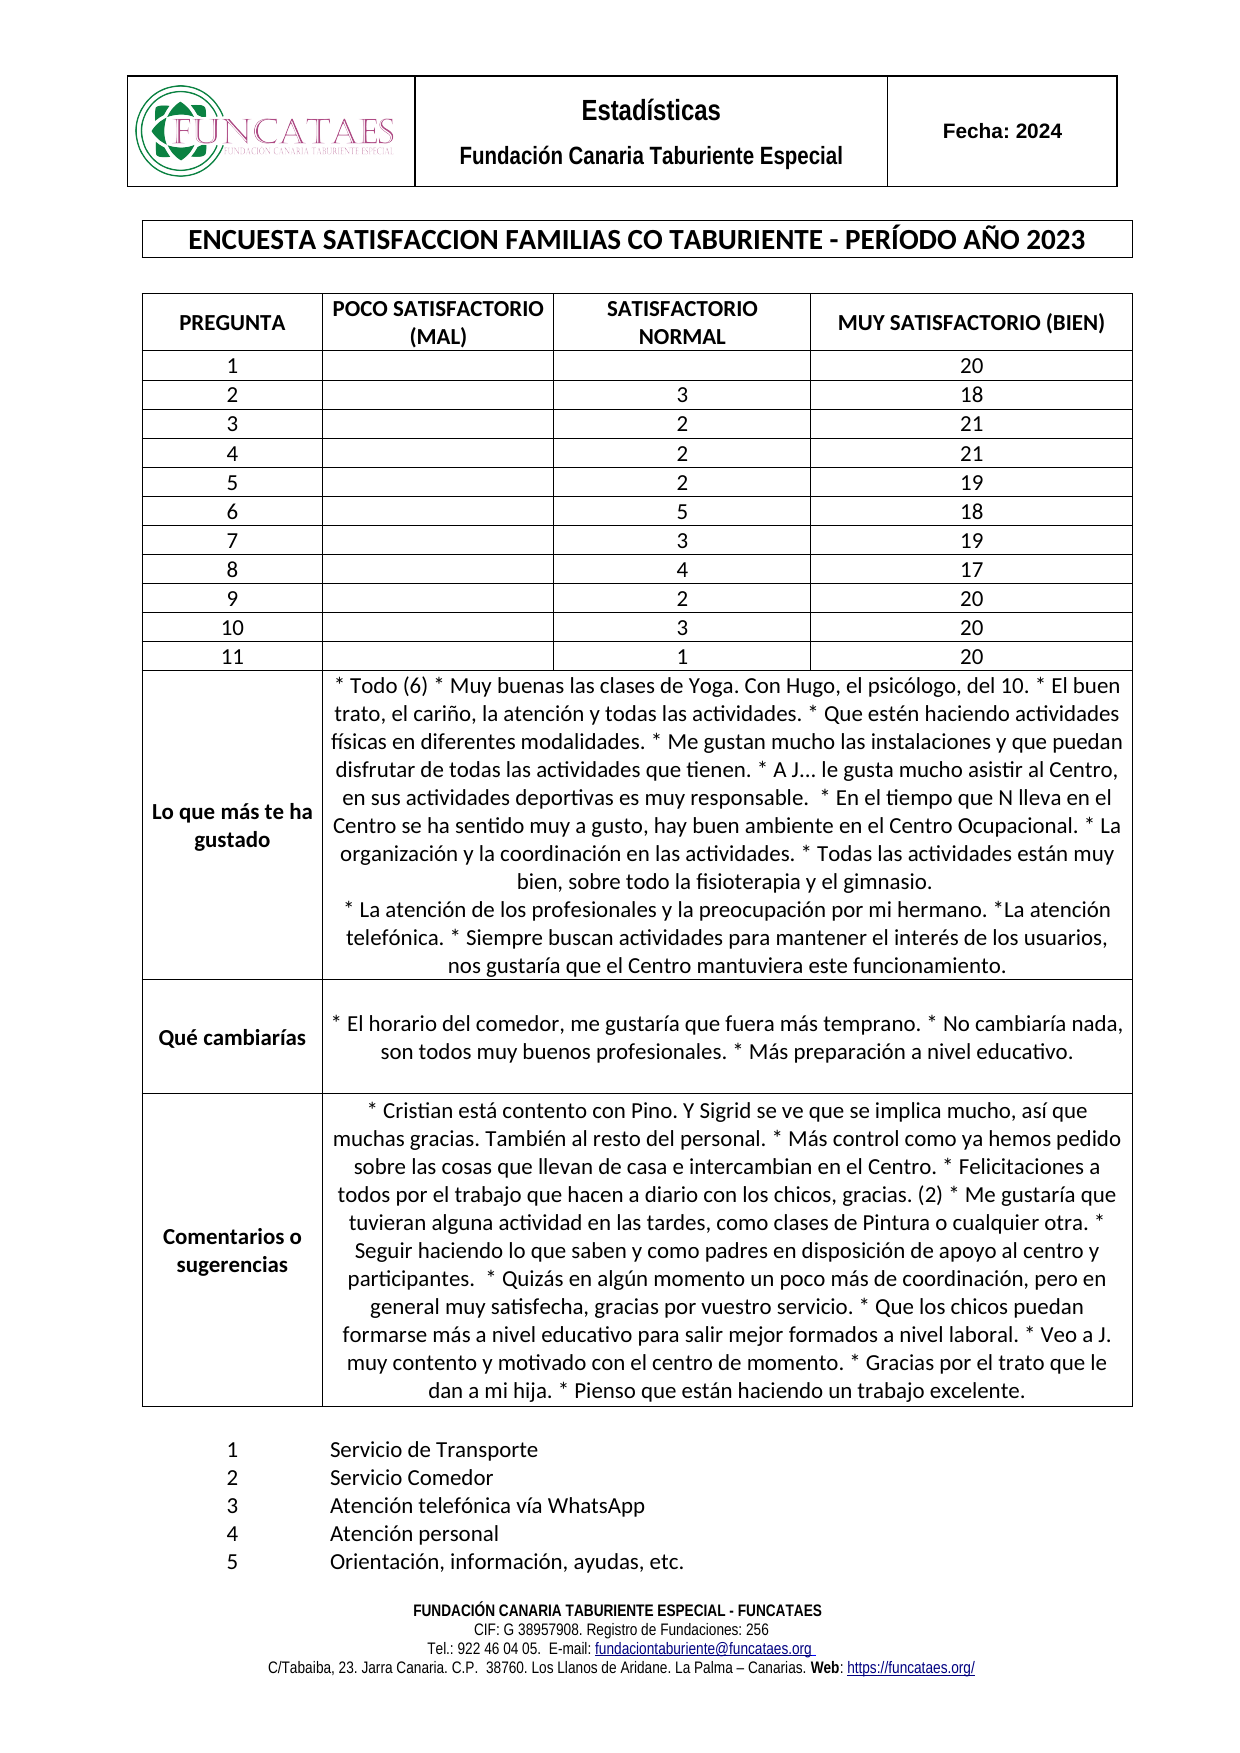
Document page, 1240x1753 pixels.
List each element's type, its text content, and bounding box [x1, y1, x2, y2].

table_cell 4 [554, 555, 810, 583]
table_cell [811, 1435, 1132, 1463]
table_cell Qué cambiarías [143, 980, 322, 1093]
table_cell Atención personal [323, 1519, 554, 1547]
table_cell Comentarios o sugerencias [143, 1094, 322, 1406]
table_cell 4 [143, 439, 322, 467]
table_cell PREGUNTA [143, 294, 322, 350]
table_cell * Cristian está contento con Pino. Y Sigrid se ve que se implica mucho, así que muchas gracias. También al resto del personal. * Más control como ya hemos pedido sobre las cosas que llevan de casa e intercambian en el Centro. * Felicitaciones a todos por el trabajo que hacen a diario con los chicos, gracias. (2) * Me gustaría que tuvieran alguna actividad en las tardes, como clases de Pintura o cualquier otra. * Seguir haciendo lo que saben y como padres en disposición de apoyo al centro y participantes. * Quizás en algún momento un poco más de coordinación, pero en general muy satisfecha, gracias por vuestro servicio. * Que los chicos puedan formarse más a nivel educativo para salir mejor formados a nivel laboral. * Veo a J. muy contento y motivado con el centro de momento. * Gracias por el trato que le dan a mi hija. * Pienso que están haciendo un trabajo excelente. [323, 1094, 1132, 1406]
table_cell * El horario del comedor, me gustaría que fuera más temprano. * No cambiaría nada, son todos muy buenos profesionales. * Más preparación a nivel educativo. [323, 980, 1132, 1093]
table_cell 3 [554, 526, 810, 554]
table_cell Servicio de Transporte [323, 1435, 554, 1463]
table_cell 2 [554, 439, 810, 467]
table_cell [811, 1491, 1132, 1519]
table_cell [554, 258, 811, 293]
table_cell [323, 1407, 554, 1435]
table_cell [323, 439, 553, 467]
table_cell 5 [142, 1547, 322, 1575]
table_cell [811, 1463, 1132, 1491]
table_cell [323, 381, 553, 408]
table_cell 2 [554, 410, 810, 438]
table_cell 18 [811, 381, 1132, 408]
table_cell [811, 1519, 1132, 1547]
table_cell [323, 613, 553, 641]
table_cell [554, 351, 810, 379]
table_cell 11 [143, 642, 322, 670]
table_cell 20 [811, 584, 1132, 612]
table_cell 21 [811, 410, 1132, 438]
table_cell [323, 584, 553, 612]
table_cell Atención telefónica vía WhatsApp [323, 1491, 811, 1519]
table_cell [554, 1407, 811, 1435]
table_cell 5 [554, 497, 810, 525]
table_cell 8 [143, 555, 322, 583]
table_cell 19 [811, 468, 1132, 496]
table_cell 1 [143, 351, 322, 379]
table_cell 2 [554, 468, 810, 496]
table_cell 3 [554, 381, 810, 408]
table_cell [554, 1519, 811, 1547]
table_cell [811, 1407, 1132, 1435]
table_cell [323, 351, 553, 379]
table_cell [323, 410, 553, 438]
table_cell Orientación, información, ayudas, etc. [323, 1547, 811, 1575]
table_cell POCO SATISFACTORIO (MAL) [323, 294, 553, 350]
table_cell SATISFACTORIO NORMAL [554, 294, 810, 350]
table_cell 1 [142, 1435, 322, 1463]
table_cell 20 [811, 642, 1132, 670]
table_cell * Todo (6) * Muy buenas las clases de Yoga. Con Hugo, el psicólogo, del 10. * El buen trato, el cariño, la atención y todas las actividades. * Que estén haciendo actividades físicas en diferentes modalidades. * Me gustan mucho las instalaciones y que puedan disfrutar de todas las actividades que tienen. * A J... le gusta mucho asistir al Centro, en sus actividades deportivas es muy responsable. * En el tiempo que N lleva en el Centro se ha sentido muy a gusto, hay buen ambiente en el Centro Ocupacional. * La organización y la coordinación en las actividades. * Todas las actividades están muy bien, sobre todo la fisioterapia y el gimnasio. * La atención de los profesionales y la preocupación por mi hermano. *La atención telefónica. * Siempre buscan actividades para mantener el interés de los usuarios, nos gustaría que el Centro mantuviera este funcionamiento. [323, 671, 1132, 979]
table_cell 3 [142, 1491, 322, 1519]
table_cell 2 [554, 584, 810, 612]
table_cell Lo que más te ha gustado [143, 671, 322, 979]
table_cell 3 [554, 613, 810, 641]
table_cell [554, 1463, 811, 1491]
table_cell 1 [554, 642, 810, 670]
table_header ENCUESTA SATISFACCION FAMILIAS CO TABURIENTE - PERÍODO AÑO 2023 [143, 221, 1132, 257]
table_cell [811, 258, 1132, 293]
table_cell [323, 526, 553, 554]
table_cell [554, 1435, 811, 1463]
table_cell 19 [811, 526, 1132, 554]
table_cell Servicio Comedor [323, 1463, 554, 1491]
table_cell [323, 468, 553, 496]
table_cell MUY SATISFACTORIO (BIEN) [811, 294, 1132, 350]
table_cell [323, 642, 553, 670]
table_cell 2 [142, 1463, 322, 1491]
table_cell 9 [143, 584, 322, 612]
table_cell 18 [811, 497, 1132, 525]
table_cell 20 [811, 351, 1132, 379]
table_cell 7 [143, 526, 322, 554]
table_cell [323, 258, 554, 293]
table_cell 3 [143, 410, 322, 438]
table_cell 17 [811, 555, 1132, 583]
table_cell [142, 1407, 322, 1435]
table_cell [811, 1547, 1132, 1575]
table_cell [142, 258, 322, 293]
table_cell 20 [811, 613, 1132, 641]
table_cell [323, 555, 553, 583]
table_cell 6 [143, 497, 322, 525]
table_cell 2 [143, 381, 322, 408]
table_cell 4 [142, 1519, 322, 1547]
table_cell [135, 220, 142, 1575]
table_cell [323, 497, 553, 525]
table_cell 21 [811, 439, 1132, 467]
table_cell 10 [143, 613, 322, 641]
table_cell 5 [143, 468, 322, 496]
